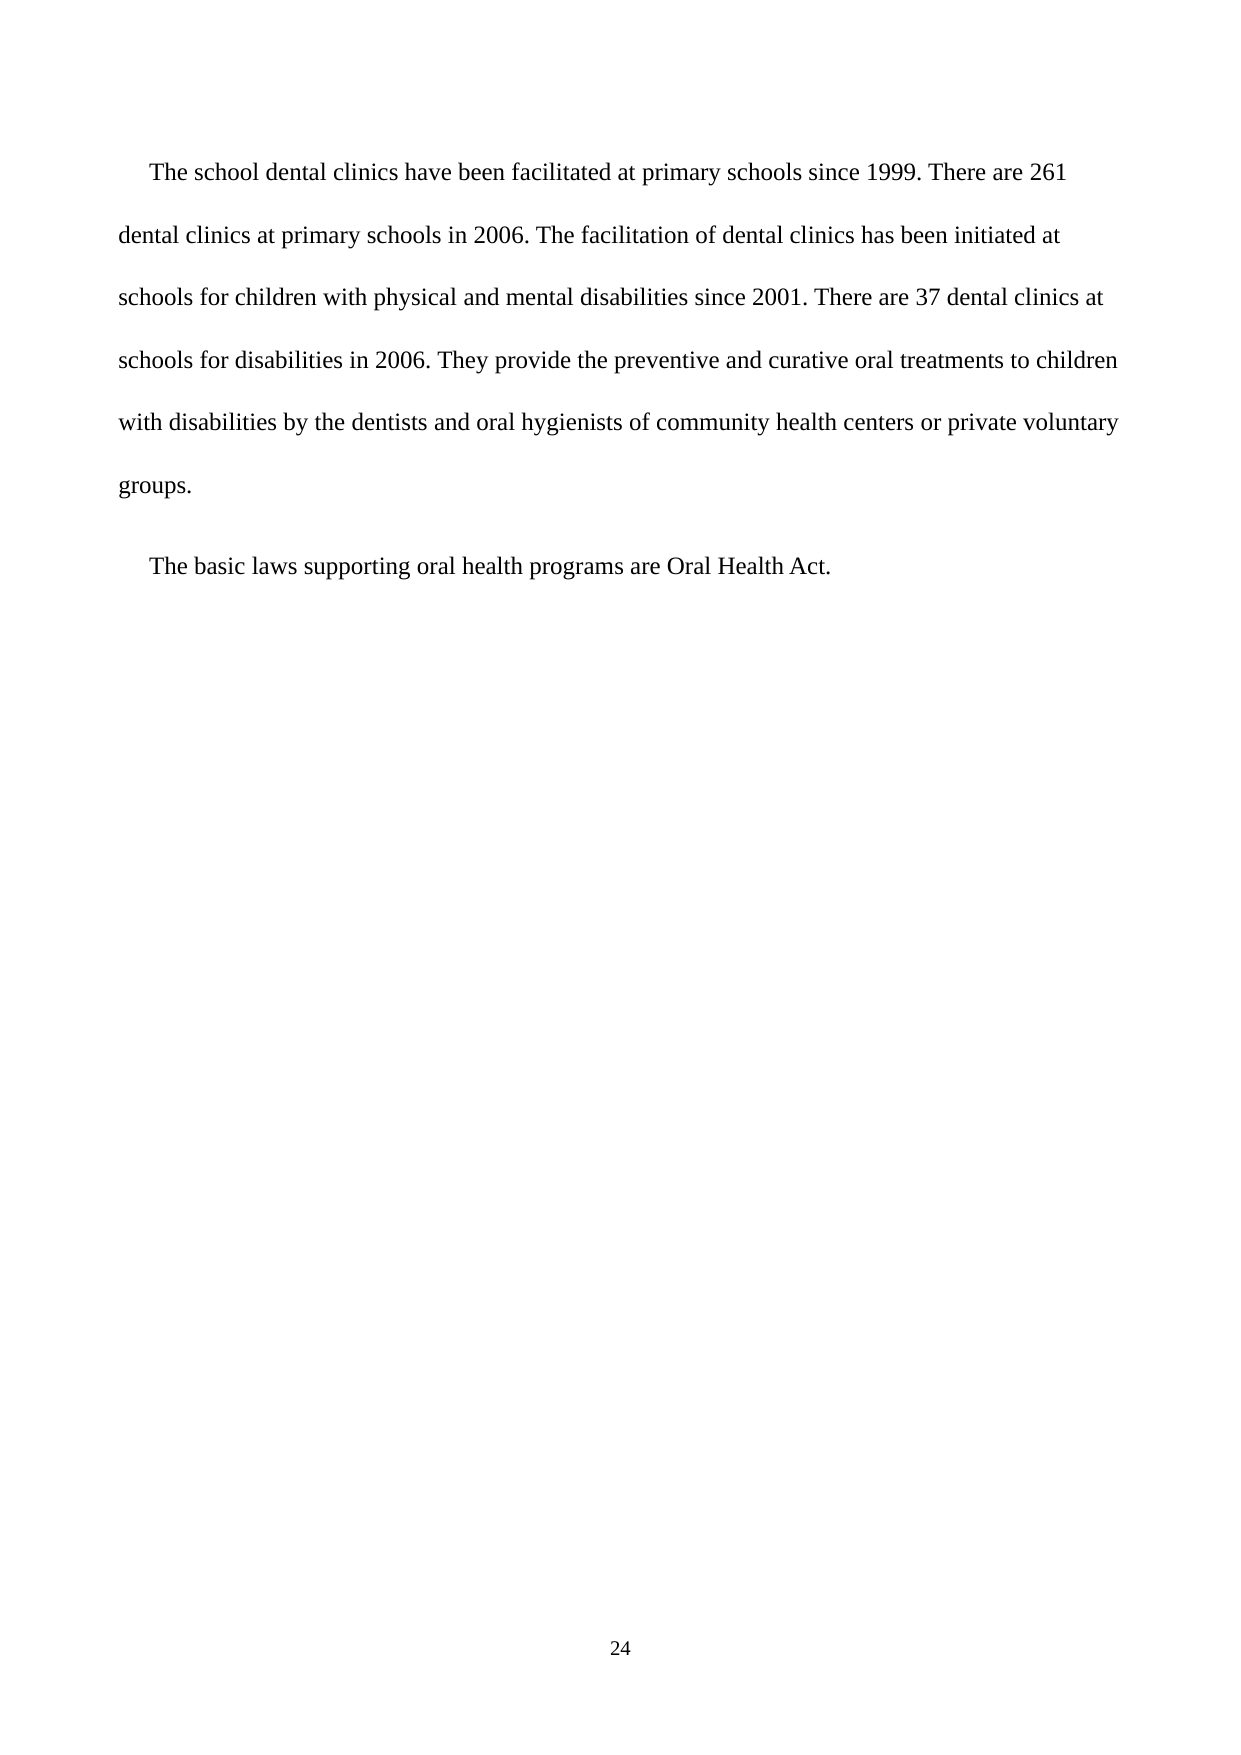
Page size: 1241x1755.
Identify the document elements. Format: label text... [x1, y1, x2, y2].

text The basic laws supporting oral health programs are Oral Health Act. [118, 524, 1122, 586]
text The school dental clinics have been facilitated at primary schools since 1999. There are 261 dental clinics at primary schools in 2006. The facilitation of dental clinics has been initiated at schools for children with physical and mental disabilities since 2001. There are 37 dental clinics at schools for disabilities in 2006. They provide the preventive and curative oral treatments to children with disabilities by the dentists and oral hygienists of community health centers or private voluntary groups. [118, 130, 1122, 505]
